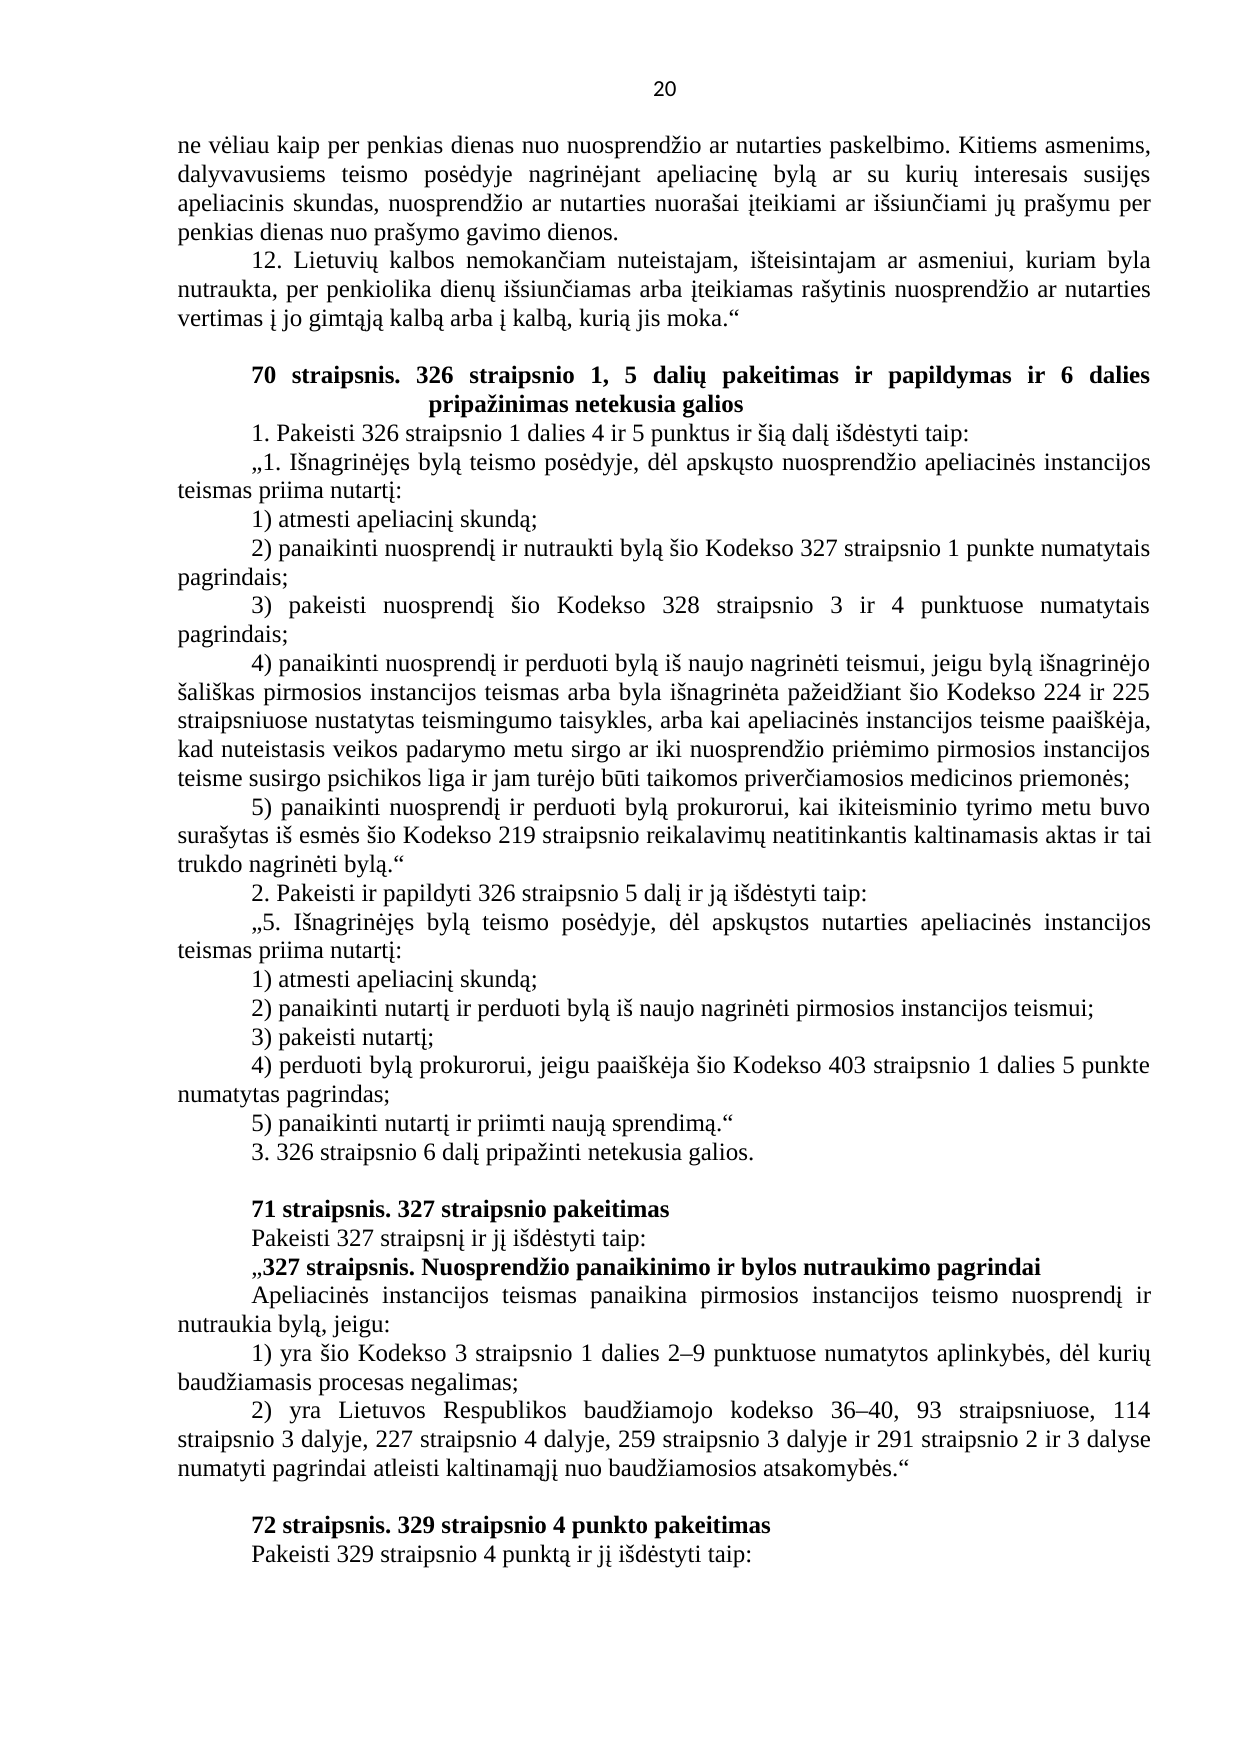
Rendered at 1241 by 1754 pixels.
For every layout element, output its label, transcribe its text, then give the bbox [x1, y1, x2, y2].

text 71 straipsnis. 327 straipsnio pakeitimas [177, 1194, 1152, 1223]
text 4) panaikinti nuosprendį ir perduoti bylą iš naujo nagrinėti teismui, jeigu bylą išnagrinėjo šališkas pirmosios instancijos teismas arba byla išnagrinėta pažeidžiant šio Kodekso 224 ir 225 straipsniuose nustatytas teismingumo taisykles, arba kai apeliacinės instancijos teisme paaiškėja, kad nuteistasis veikos padarymo metu sirgo ar iki nuosprendžio priėmimo pirmosios instancijos teisme susirgo psichikos liga ir jam turėjo būti taikomos priverčiamosios medicinos priemonės; [177, 648, 1152, 792]
text Apeliacinės instancijos teismas panaikina pirmosios instancijos teismo nuosprendį ir nutraukia bylą, jeigu: [177, 1281, 1152, 1338]
text 3) pakeisti nutartį; [177, 1022, 1152, 1051]
text 5) panaikinti nuosprendį ir perduoti bylą prokurorui, kai ikiteisminio tyrimo metu buvo surašytas iš esmės šio Kodekso 219 straipsnio reikalavimų neatitinkantis kaltinamasis aktas ir tai trukdo nagrinėti bylą.“ [177, 792, 1152, 878]
text 2) yra Lietuvos Respublikos baudžiamojo kodekso 36–40, 93 straipsniuose, 114 straipsnio 3 dalyje, 227 straipsnio 4 dalyje, 259 straipsnio 3 dalyje ir 291 straipsnio 2 ir 3 dalyse numatyti pagrindai atleisti kaltinamąjį nuo baudžiamosios atsakomybės.“ [177, 1396, 1152, 1482]
text 1. Pakeisti 326 straipsnio 1 dalies 4 ir 5 punktus ir šią dalį išdėstyti taip: [177, 418, 1152, 447]
text 4) perduoti bylą prokurorui, jeigu paaiškėja šio Kodekso 403 straipsnio 1 dalies 5 punkte numatytas pagrindas; [177, 1051, 1152, 1108]
text 2) panaikinti nutartį ir perduoti bylą iš naujo nagrinėti pirmosios instancijos teismui; [177, 993, 1152, 1022]
text 70 straipsnis. 326 straipsnio 1, 5 dalių pakeitimas ir papildymas ir 6 dalies pripažinimas netekusia galios [251, 361, 1152, 418]
text 72 straipsnis. 329 straipsnio 4 punkto pakeitimas [177, 1511, 1152, 1539]
text Pakeisti 329 straipsnio 4 punktą ir jį išdėstyti taip: [177, 1539, 1152, 1568]
text 2) panaikinti nuosprendį ir nutraukti bylą šio Kodekso 327 straipsnio 1 punkte numatytais pagrindais; [177, 533, 1152, 591]
text 2. Pakeisti ir papildyti 326 straipsnio 5 dalį ir ją išdėstyti taip: [177, 878, 1152, 907]
text 3. 326 straipsnio 6 dalį pripažinti netekusia galios. [177, 1137, 1152, 1166]
text 5) panaikinti nutartį ir priimti naują sprendimą.“ [177, 1108, 1152, 1137]
text „5. Išnagrinėjęs bylą teismo posėdyje, dėl apskųstos nutarties apeliacinės instancijos teismas priima nutartį: [177, 907, 1152, 964]
text 1) atmesti apeliacinį skundą; [177, 964, 1152, 993]
text ne vėliau kaip per penkias dienas nuo nuosprendžio ar nutarties paskelbimo. Kitiems asmenims, dalyvavusiems teismo posėdyje nagrinėjant apeliacinę bylą ar su kurių interesais susijęs apeliacinis skundas, nuosprendžio ar nutarties nuorašai įteikiami ar išsiunčiami jų prašymu per penkias dienas nuo prašymo gavimo dienos. [177, 131, 1152, 246]
text 12. Lietuvių kalbos nemokančiam nuteistajam, išteisintajam ar asmeniui, kuriam byla nutraukta, per penkiolika dienų išsiunčiamas arba įteikiamas rašytinis nuosprendžio ar nutarties vertimas į jo gimtąją kalbą arba į kalbą, kurią jis moka.“ [177, 246, 1152, 332]
text „1. Išnagrinėjęs bylą teismo posėdyje, dėl apskųsto nuosprendžio apeliacinės instancijos teismas priima nutartį: [177, 447, 1152, 504]
text „327 straipsnis. Nuosprendžio panaikinimo ir bylos nutraukimo pagrindai [177, 1252, 1152, 1281]
text 3) pakeisti nuosprendį šio Kodekso 328 straipsnio 3 ir 4 punktuose numatytais pagrindais; [177, 591, 1152, 648]
text Pakeisti 327 straipsnį ir jį išdėstyti taip: [177, 1223, 1152, 1252]
text 1) yra šio Kodekso 3 straipsnio 1 dalies 2–9 punktuose numatytos aplinkybės, dėl kurių baudžiamasis procesas negalimas; [177, 1338, 1152, 1396]
text 1) atmesti apeliacinį skundą; [177, 504, 1152, 533]
